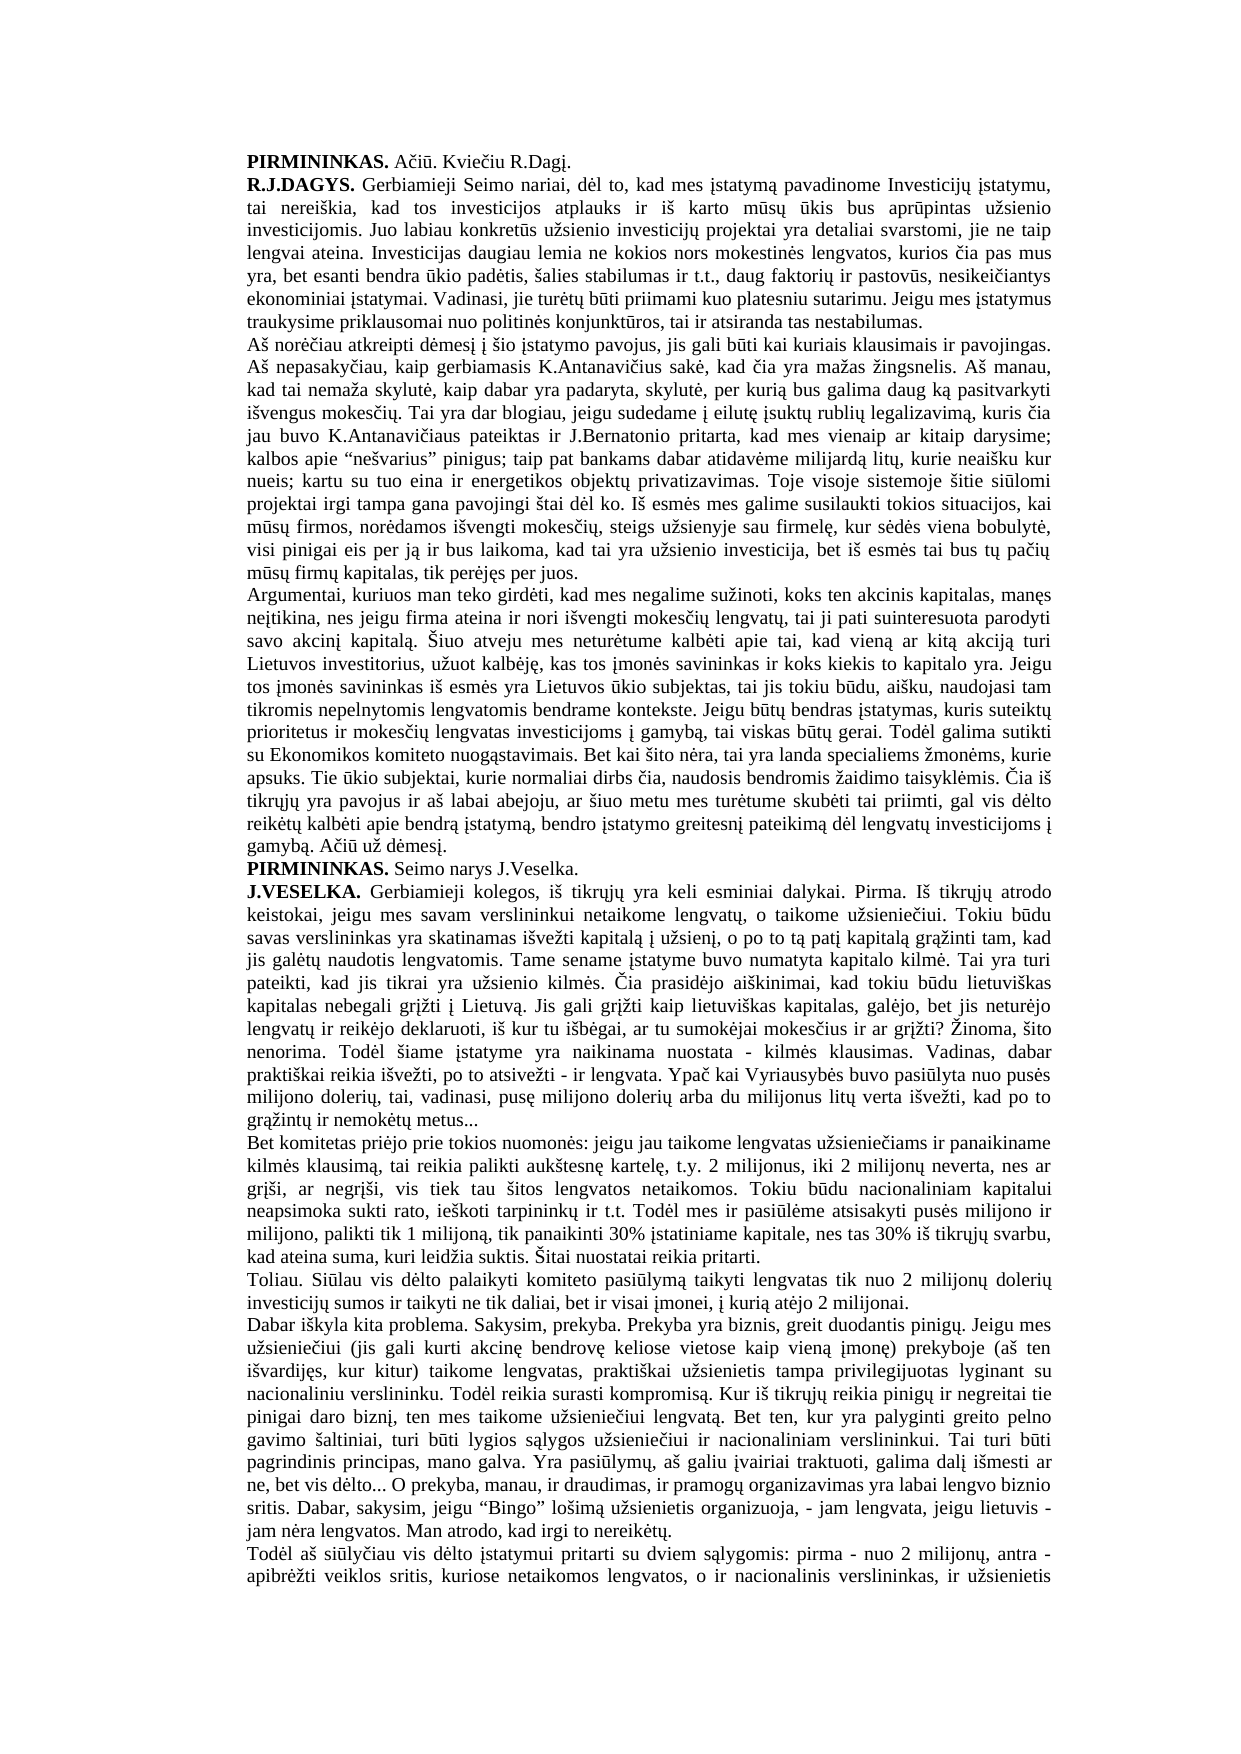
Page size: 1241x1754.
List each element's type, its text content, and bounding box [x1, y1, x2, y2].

text Todėl aš siūlyčiau vis dėlto įstatymui pritarti su dviem sąlygomis: pirma - nuo 2 milijonų, antra - apibrėžti veiklos sritis, kuriose netaikomos lengvatos, o ir nacionalinis verslininkas, ir užsienietis [247, 1542, 1053, 1587]
text Toliau. Siūlau vis dėlto palaikyti komiteto pasiūlymą taikyti lengvatas tik nuo 2 milijonų dolerių investicijų sumos ir taikyti ne tik daliai, bet ir visai įmonei, į kurią atėjo 2 milijonai. [247, 1268, 1053, 1313]
text PIRMININKAS. Seimo narys J.Veselka. [247, 857, 1053, 880]
text Argumentai, kuriuos man teko girdėti, kad mes negalime sužinoti, koks ten akcinis kapitalas, manęs neįtikina, nes jeigu firma ateina ir nori išvengti mokesčių lengvatų, tai ji pati suinteresuota parodyti savo akcinį kapitalą. Šiuo atveju mes neturėtume kalbėti apie tai, kad vieną ar kitą akciją turi Lietuvos investitorius, užuot kalbėję, kas tos įmonės savininkas ir koks kiekis to kapitalo yra. Jeigu tos įmonės savininkas iš esmės yra Lietuvos ūkio subjektas, tai jis tokiu būdu, aišku, naudojasi tam tikromis nepelnytomis lengvatomis bendrame kontekste. Jeigu būtų bendras įstatymas, kuris suteiktų prioritetus ir mokesčių lengvatas investicijoms į gamybą, tai viskas būtų gerai. Todėl galima sutikti su Ekonomikos komiteto nuogąstavimais. Bet kai šito nėra, tai yra landa specialiems žmonėms, kurie apsuks. Tie ūkio subjektai, kurie normaliai dirbs čia, naudosis bendromis žaidimo taisyklėmis. Čia iš tikrųjų yra pavojus ir aš labai abejoju, ar šiuo metu mes turėtume skubėti tai priimti, gal vis dėlto reikėtų kalbėti apie bendrą įstatymą, bendro įstatymo greitesnį pateikimą dėl lengvatų investicijoms į gamybą. Ačiū už dėmesį. [247, 583, 1053, 857]
text Dabar iškyla kita problema. Sakysim, prekyba. Prekyba yra biznis, greit duodantis pinigų. Jeigu mes užsieniečiui (jis gali kurti akcinę bendrovę keliose vietose kaip vieną įmonę) prekyboje (aš ten išvardijęs, kur kitur) taikome lengvatas, praktiškai užsienietis tampa privilegijuotas lyginant su nacionaliniu verslininku. Todėl reikia surasti kompromisą. Kur iš tikrųjų reikia pinigų ir negreitai tie pinigai daro biznį, ten mes taikome užsieniečiui lengvatą. Bet ten, kur yra palyginti greito pelno gavimo šaltiniai, turi būti lygios sąlygos užsieniečiui ir nacionaliniam verslininkui. Tai turi būti pagrindinis principas, mano galva. Yra pasiūlymų, aš galiu įvairiai traktuoti, galima dalį išmesti ar ne, bet vis dėlto... O prekyba, manau, ir draudimas, ir pramogų organizavimas yra labai lengvo biznio sritis. Dabar, sakysim, jeigu “Bingo” lošimą užsienietis organizuoja, - jam lengvata, jeigu lietuvis - jam nėra lengvatos. Man atrodo, kad irgi to nereikėtų. [247, 1313, 1053, 1542]
text R.J.DAGYS. Gerbiamieji Seimo nariai, dėl to, kad mes įstatymą pavadinome Investicijų įstatymu, tai nereiškia, kad tos investicijos atplauks ir iš karto mūsų ūkis bus aprūpintas užsienio investicijomis. Juo labiau konkretūs užsienio investicijų projektai yra detaliai svarstomi, jie ne taip lengvai ateina. Investicijas daugiau lemia ne kokios nors mokestinės lengvatos, kurios čia pas mus yra, bet esanti bendra ūkio padėtis, šalies stabilumas ir t.t., daug faktorių ir pastovūs, nesikeičiantys ekonominiai įstatymai. Vadinasi, jie turėtų būti priimami kuo platesniu sutarimu. Jeigu mes įstatymus traukysime priklausomai nuo politinės konjunktūros, tai ir atsiranda tas nestabilumas. [247, 173, 1053, 332]
text Aš norėčiau atkreipti dėmesį į šio įstatymo pavojus, jis gali būti kai kuriais klausimais ir pavojingas. Aš nepasakyčiau, kaip gerbiamasis K.Antanavičius sakė, kad čia yra mažas žingsnelis. Aš manau, kad tai nemaža skylutė, kaip dabar yra padaryta, skylutė, per kurią bus galima daug ką pasitvarkyti išvengus mokesčių. Tai yra dar blogiau, jeigu sudedame į eilutę įsuktų rublių legalizavimą, kuris čia jau buvo K.Antanavičiaus pateiktas ir J.Bernatonio pritarta, kad mes vienaip ar kitaip darysime; kalbos apie “nešvarius” pinigus; taip pat bankams dabar atidavėme milijardą litų, kurie neaišku kur nueis; kartu su tuo eina ir energetikos objektų privatizavimas. Toje visoje sistemoje šitie siūlomi projektai irgi tampa gana pavojingi štai dėl ko. Iš esmės mes galime susilaukti tokios situacijos, kai mūsų firmos, norėdamos išvengti mokesčių, steigs užsienyje sau firmelę, kur sėdės viena bobulytė, visi pinigai eis per ją ir bus laikoma, kad tai yra užsienio investicija, bet iš esmės tai bus tų pačių mūsų firmų kapitalas, tik perėjęs per juos. [247, 332, 1053, 583]
text PIRMININKAS. Ačiū. Kviečiu R.Dagį. [247, 150, 1053, 173]
text J.VESELKA. Gerbiamieji kolegos, iš tikrųjų yra keli esminiai dalykai. Pirma. Iš tikrųjų atrodo keistokai, jeigu mes savam verslininkui netaikome lengvatų, o taikome užsieniečiui. Tokiu būdu savas verslininkas yra skatinamas išvežti kapitalą į užsienį, o po to tą patį kapitalą grąžinti tam, kad jis galėtų naudotis lengvatomis. Tame sename įstatyme buvo numatyta kapitalo kilmė. Tai yra turi pateikti, kad jis tikrai yra užsienio kilmės. Čia prasidėjo aiškinimai, kad tokiu būdu lietuviškas kapitalas nebegali grįžti į Lietuvą. Jis gali grįžti kaip lietuviškas kapitalas, galėjo, bet jis neturėjo lengvatų ir reikėjo deklaruoti, iš kur tu išbėgai, ar tu sumokėjai mokesčius ir ar grįžti? Žinoma, šito nenorima. Todėl šiame įstatyme yra naikinama nuostata - kilmės klausimas. Vadinas, dabar praktiškai reikia išvežti, po to atsivežti - ir lengvata. Ypač kai Vyriausybės buvo pasiūlyta nuo pusės milijono dolerių, tai, vadinasi, pusę milijono dolerių arba du milijonus litų verta išvežti, kad po to grąžintų ir nemokėtų metus... [247, 880, 1053, 1131]
text Bet komitetas priėjo prie tokios nuomonės: jeigu jau taikome lengvatas užsieniečiams ir panaikiname kilmės klausimą, tai reikia palikti aukštesnę kartelę, t.y. 2 milijonus, iki 2 milijonų neverta, nes ar grįši, ar negrįši, vis tiek tau šitos lengvatos netaikomos. Tokiu būdu nacionaliniam kapitalui neapsimoka sukti rato, ieškoti tarpininkų ir t.t. Todėl mes ir pasiūlėme atsisakyti pusės milijono ir milijono, palikti tik 1 milijoną, tik panaikinti 30% įstatiniame kapitale, nes tas 30% iš tikrųjų svarbu, kad ateina suma, kuri leidžia suktis. Šitai nuostatai reikia pritarti. [247, 1131, 1053, 1268]
